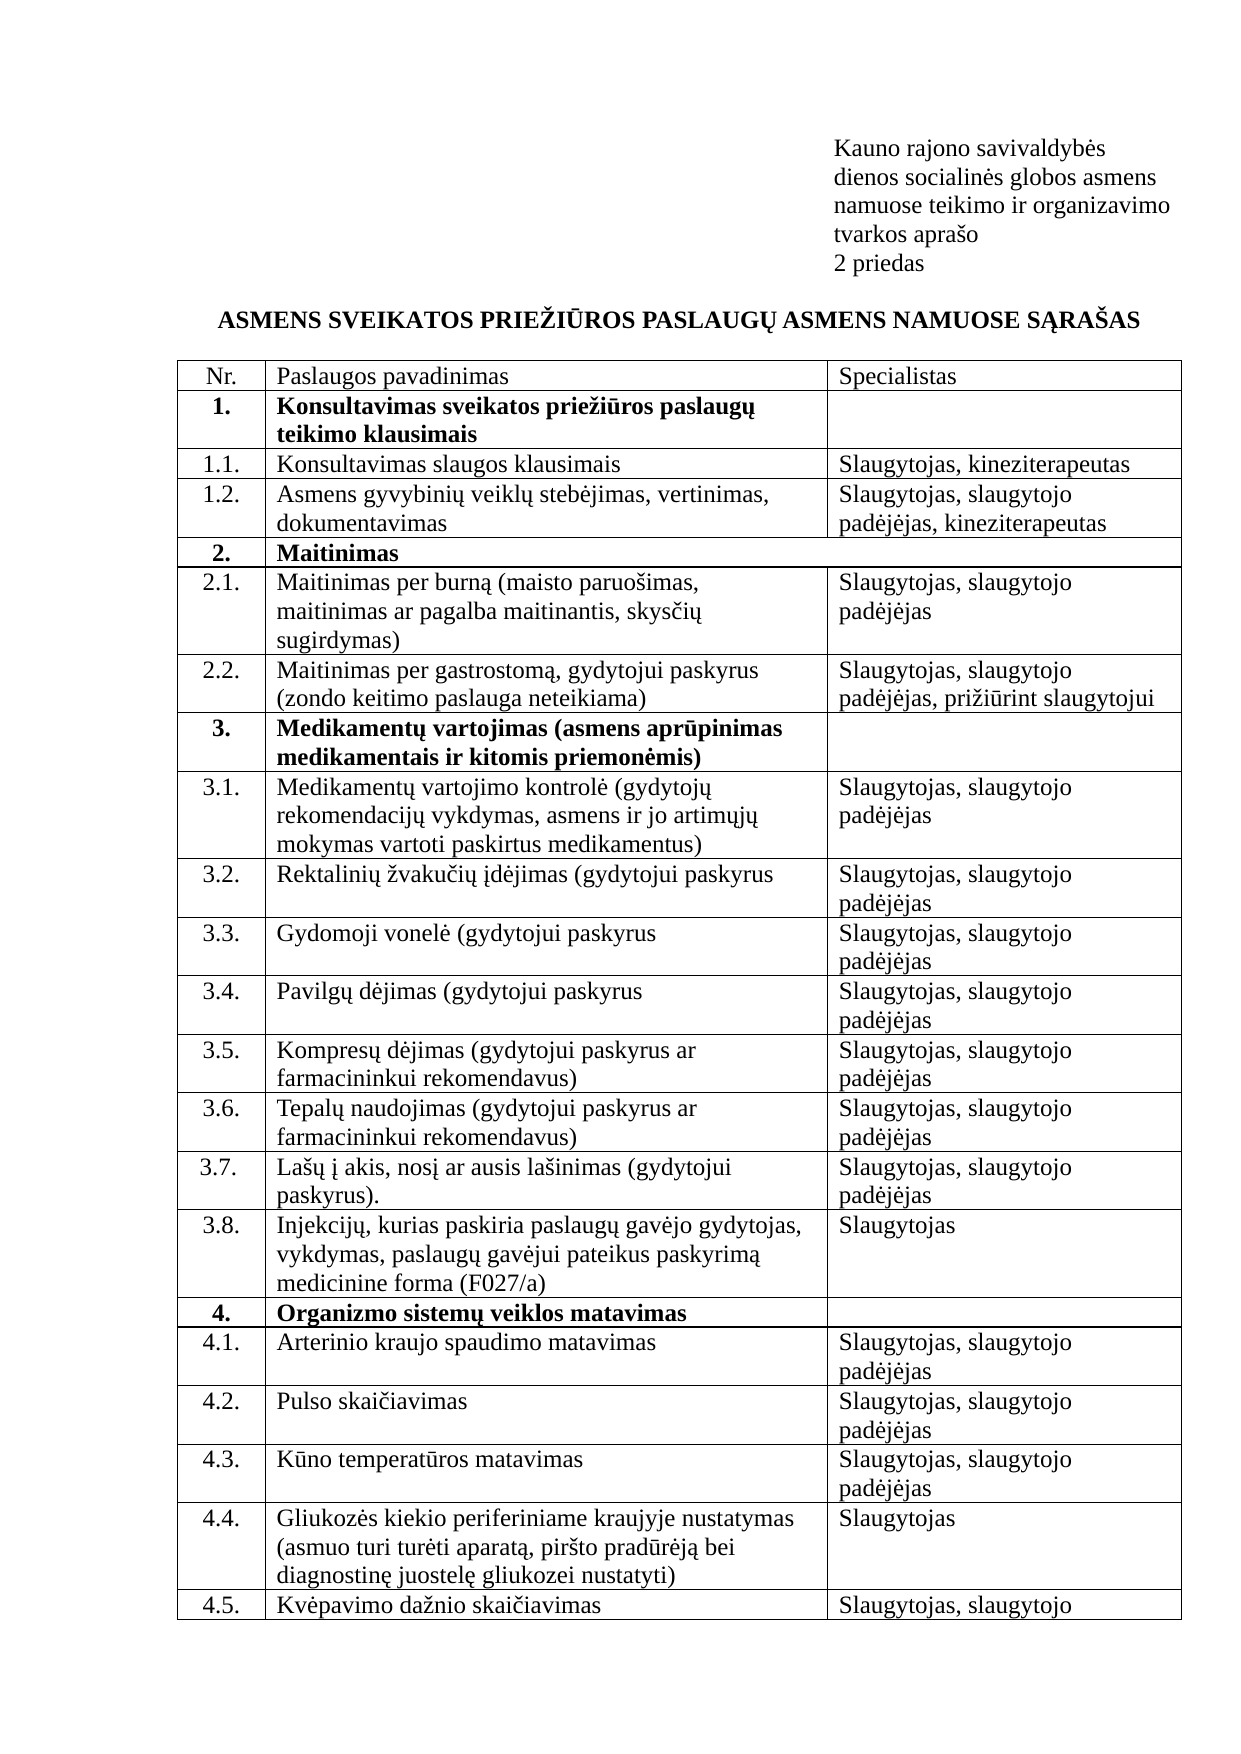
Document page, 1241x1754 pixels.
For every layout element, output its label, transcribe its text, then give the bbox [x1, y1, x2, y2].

table_cell 4.1. [178, 1328, 265, 1385]
table_cell Lašų į akis, nosį ar ausis lašinimas (gydytojui paskyrus). [266, 1152, 827, 1209]
table_cell 4.2. [178, 1386, 265, 1443]
table_cell Slaugytojas, slaugytojo padėjėjas, prižiūrint slaugytojui [828, 655, 1181, 712]
text Kauno rajono savivaldybės [177, 133, 1181, 162]
text dienos socialinės globos asmens namuose teikimo ir organizavimo tvarkos aprašo [833, 162, 1181, 248]
table_cell 4.3. [178, 1445, 265, 1502]
table_cell 2.1. [178, 568, 265, 654]
table_cell Slaugytojas, slaugytojo padėjėjas, kineziterapeutas [828, 479, 1181, 537]
table_cell Slaugytojas, slaugytojo padėjėjas [828, 918, 1181, 975]
table_cell Organizmo sistemų veiklos matavimas [266, 1298, 827, 1326]
table_cell Rektalinių žvakučių įdėjimas (gydytojui paskyrus [266, 859, 827, 917]
table_cell Konsultavimas slaugos klausimais [266, 449, 827, 478]
table_cell [828, 1298, 1181, 1326]
table_header Specialistas [828, 361, 1181, 390]
table_cell Medikamentų vartojimas (asmens aprūpinimas medikamentais ir kitomis priemonėmis) [266, 713, 827, 771]
table_cell Medikamentų vartojimo kontrolė (gydytojų rekomendacijų vykdymas, asmens ir jo artimųjų mokymas vartoti paskirtus medikamentus) [266, 772, 827, 858]
table_cell Slaugytojas, slaugytojo padėjėjas [828, 1035, 1181, 1092]
table_cell Slaugytojas, slaugytojo padėjėjas [828, 568, 1181, 654]
table_cell Gliukozės kiekio periferiniame kraujyje nustatymas (asmuo turi turėti aparatą, piršto pradūrėją bei diagnostinę juostelę gliukozei nustatyti) [266, 1503, 827, 1589]
table_cell 3.1. [178, 772, 265, 858]
table_cell Slaugytojas, slaugytojo padėjėjas [828, 1445, 1181, 1502]
table_header Paslaugos pavadinimas [266, 361, 827, 390]
table_cell 1.1. [178, 449, 265, 478]
table_cell 3.5. [178, 1035, 265, 1092]
table_cell Pulso skaičiavimas [266, 1386, 827, 1443]
table_cell Slaugytojas, slaugytojo padėjėjas [828, 859, 1181, 917]
table_cell Slaugytojas, slaugytojo padėjėjas [828, 1093, 1181, 1151]
table_cell Kvėpavimo dažnio skaičiavimas [266, 1590, 827, 1619]
table_cell 1. [178, 391, 265, 448]
text 2 priedas [833, 248, 1181, 277]
table_cell Maitinimas per burną (maisto paruošimas, maitinimas ar pagalba maitinantis, skysčių sugirdymas) [266, 568, 827, 654]
table_cell Tepalų naudojimas (gydytojui paskyrus ar farmacininkui rekomendavus) [266, 1093, 827, 1151]
table_cell Slaugytojas, kineziterapeutas [828, 449, 1181, 478]
table_cell [828, 391, 1181, 448]
table_cell Slaugytojas, slaugytojo padėjėjas [828, 1152, 1181, 1209]
table_cell Slaugytojas [828, 1503, 1181, 1589]
table_cell Slaugytojas, slaugytojo padėjėjas [828, 772, 1181, 858]
table_cell Slaugytojas, slaugytojo padėjėjas [828, 1386, 1181, 1443]
table_cell 2.2. [178, 655, 265, 712]
table_cell Injekcijų, kurias paskiria paslaugų gavėjo gydytojas, vykdymas, paslaugų gavėjui pateikus paskyrimą medicinine forma (F027/a) [266, 1210, 827, 1297]
table_cell Slaugytojas, slaugytojo padėjėjas [828, 1328, 1181, 1385]
table_cell 3.8. [178, 1210, 265, 1297]
table_cell Gydomoji vonelė (gydytojui paskyrus [266, 918, 827, 975]
table_cell Asmens gyvybinių veiklų stebėjimas, vertinimas, dokumentavimas [266, 479, 827, 537]
table_cell 3.7. [178, 1152, 265, 1209]
text ASMENS SVEIKATOS PRIEŽIŪROS PASLAUGŲ ASMENS NAMUOSE SĄRAŠAS [177, 305, 1181, 334]
table_cell 1.2. [178, 479, 265, 537]
table_cell Maitinimas [266, 538, 1181, 566]
table_cell Kompresų dėjimas (gydytojui paskyrus ar farmacininkui rekomendavus) [266, 1035, 827, 1092]
table_header Nr. [178, 361, 265, 390]
table_cell 3. [178, 713, 265, 771]
table_cell Arterinio kraujo spaudimo matavimas [266, 1328, 827, 1385]
table_cell Pavilgų dėjimas (gydytojui paskyrus [266, 976, 827, 1034]
table_cell Konsultavimas sveikatos priežiūros paslaugų teikimo klausimais [266, 391, 827, 448]
table_cell 3.2. [178, 859, 265, 917]
table_cell 3.6. [178, 1093, 265, 1151]
table_cell 4. [178, 1298, 265, 1326]
table_cell Maitinimas per gastrostomą, gydytojui paskyrus (zondo keitimo paslauga neteikiama) [266, 655, 827, 712]
table_cell 4.4. [178, 1503, 265, 1589]
table_cell Slaugytojas, slaugytojo padėjėjas [828, 976, 1181, 1034]
table_cell 4.5. [178, 1590, 265, 1619]
table_cell 2. [178, 538, 265, 566]
table_cell 3.4. [178, 976, 265, 1034]
table_cell 3.3. [178, 918, 265, 975]
table_cell Slaugytojas, slaugytojo [828, 1590, 1181, 1619]
table_cell [828, 713, 1181, 771]
table_cell Kūno temperatūros matavimas [266, 1445, 827, 1502]
table_cell Slaugytojas [828, 1210, 1181, 1297]
